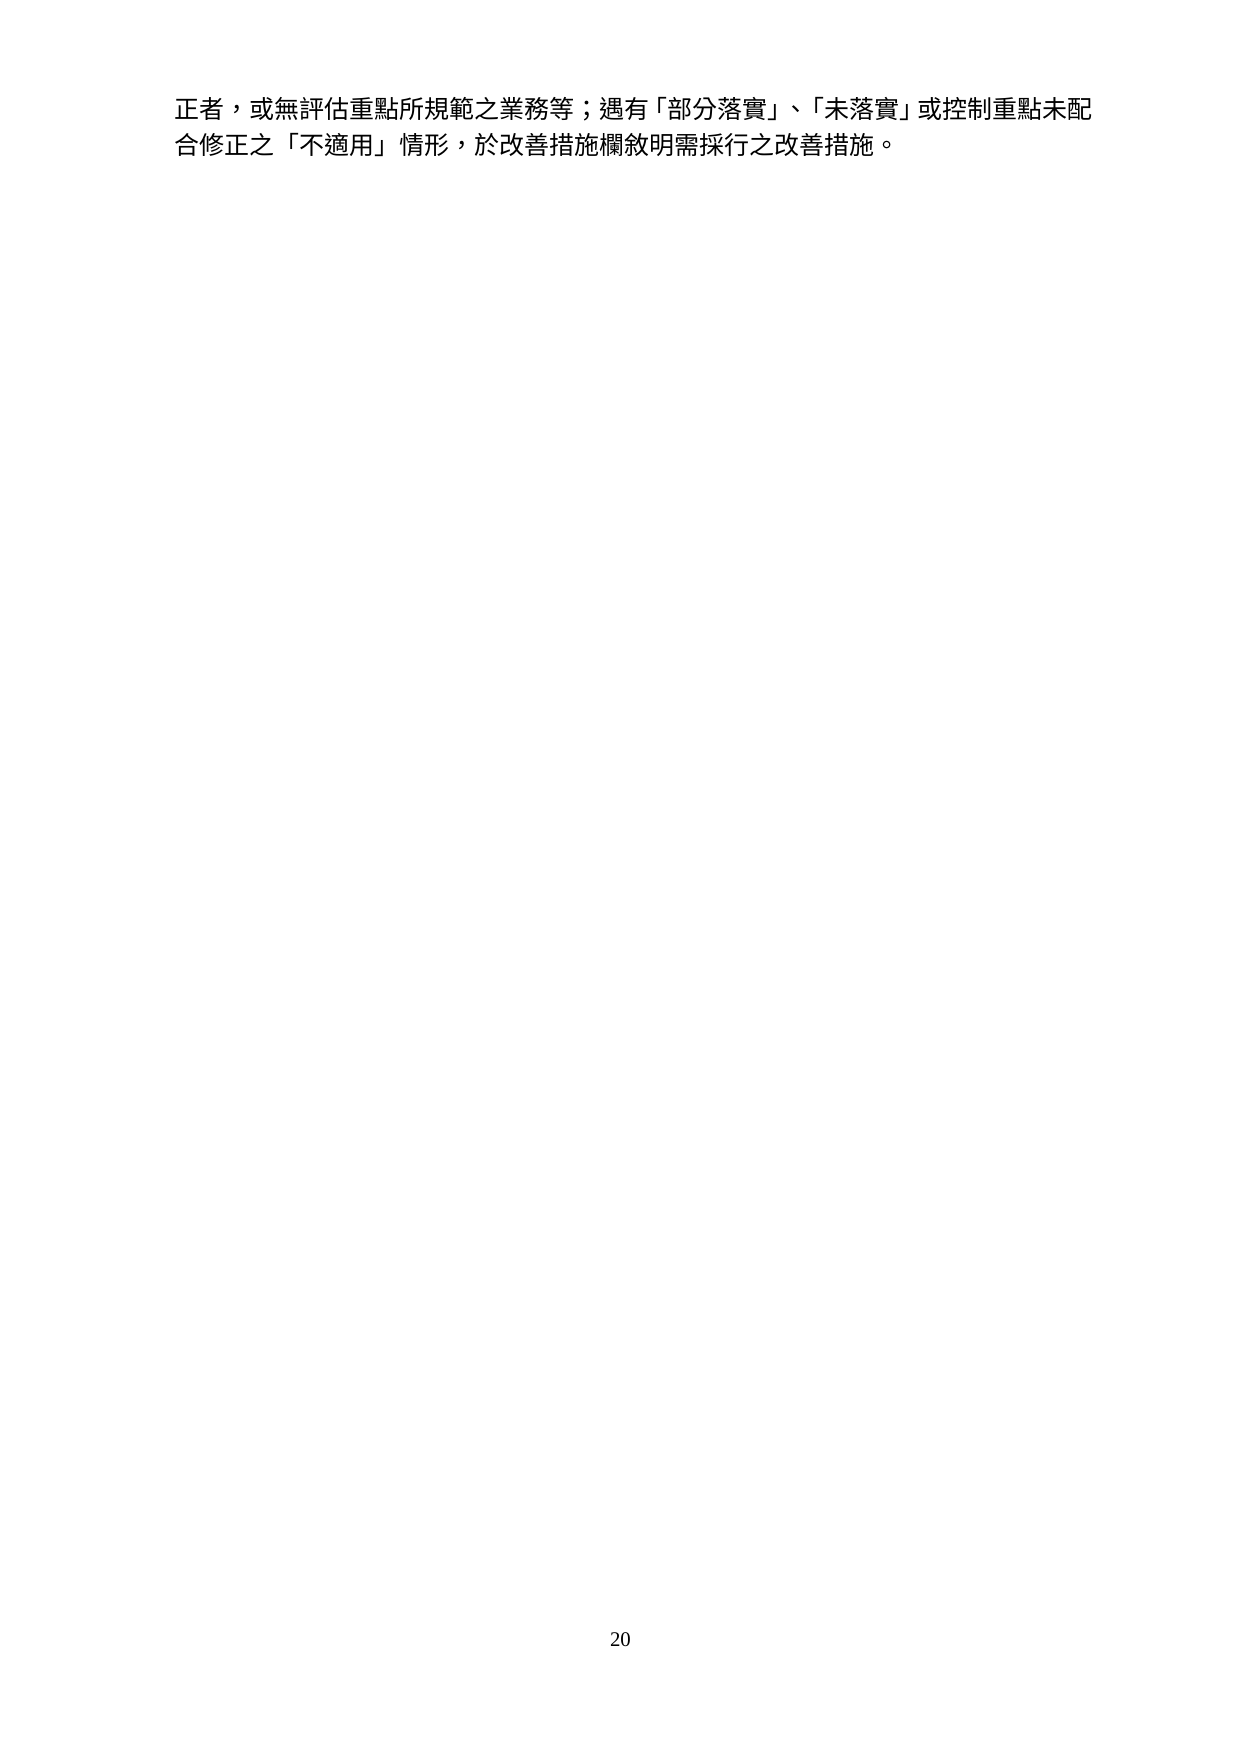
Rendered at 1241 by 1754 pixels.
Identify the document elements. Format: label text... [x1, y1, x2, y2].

text 正者，或無評估重點所規範之業務等；遇有「部分落實」、「未落實」或控制重點未配合修正之「不適用」情形，於改善措施欄敘明需採行之改善措施。 [148, 89, 1092, 162]
